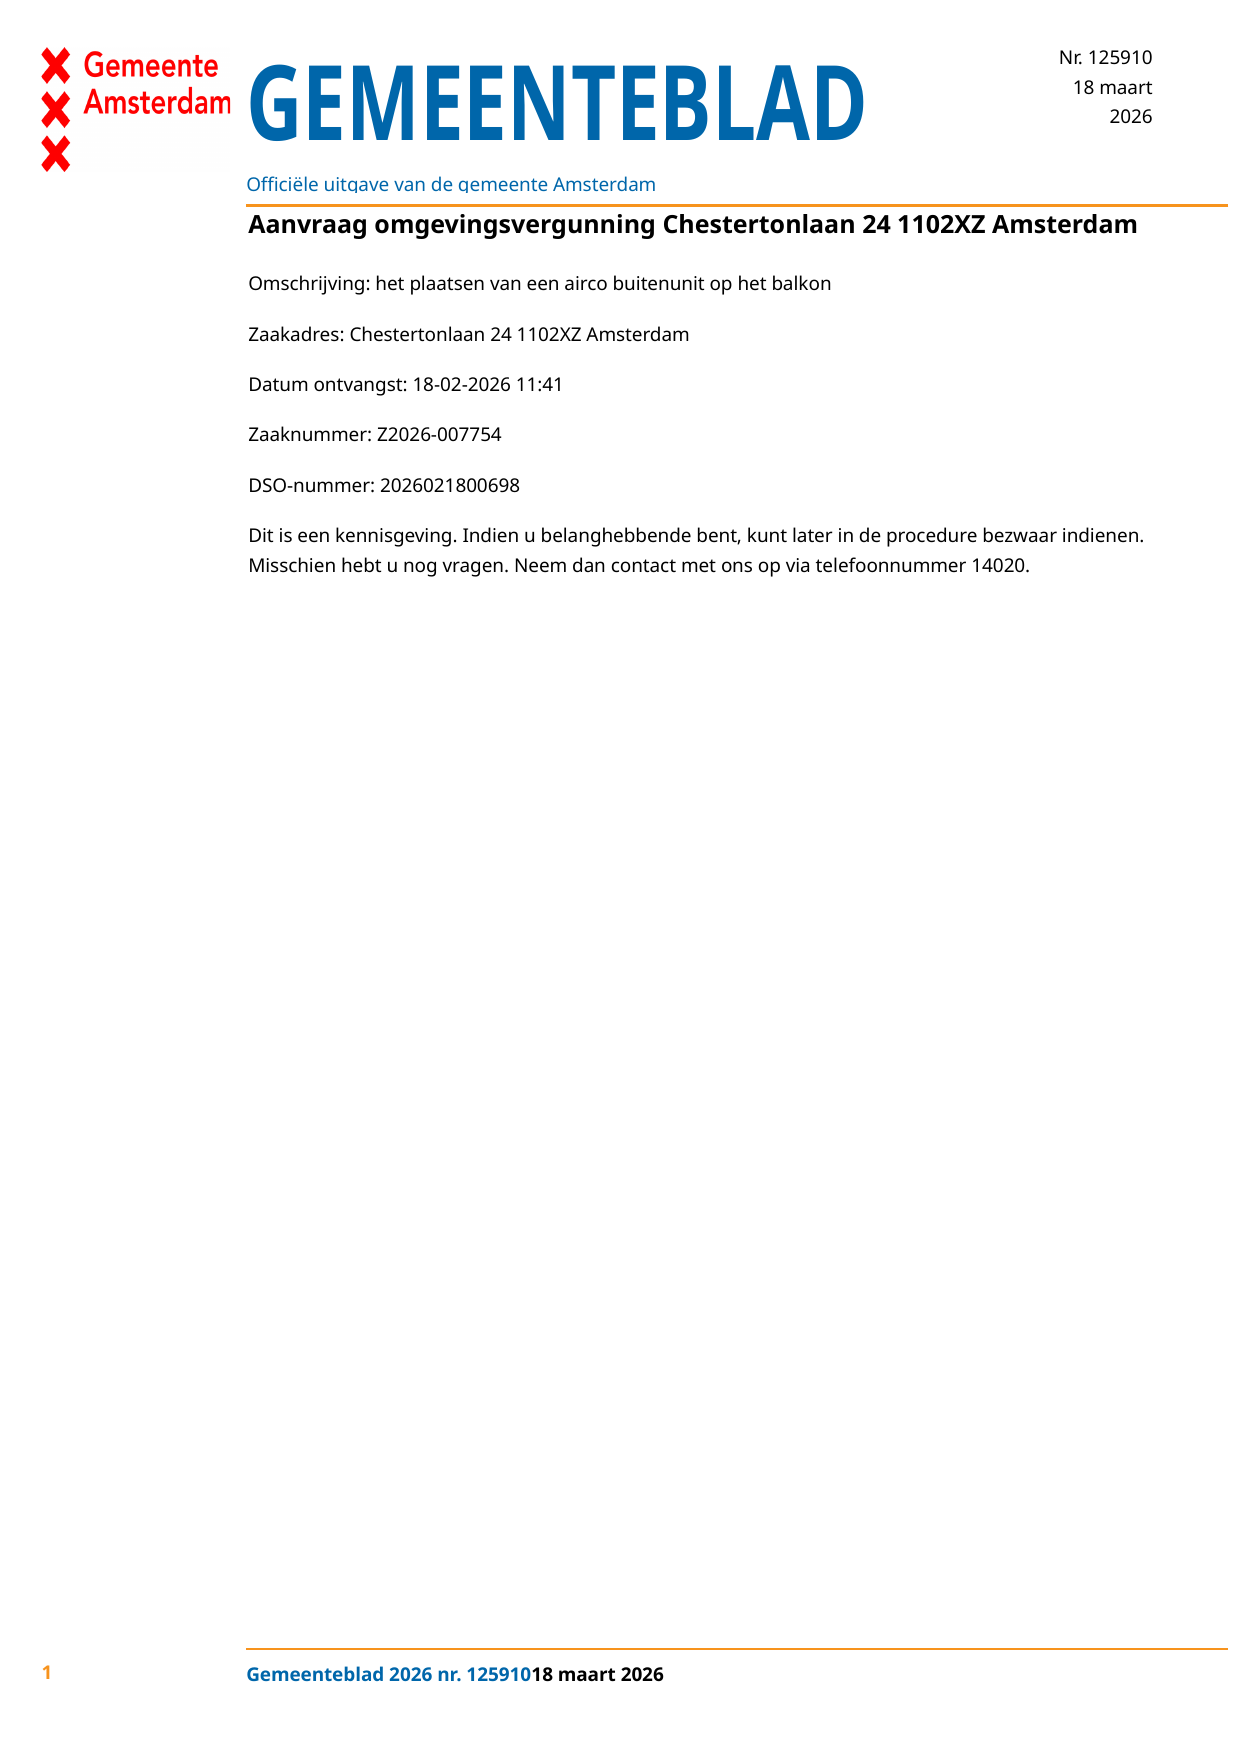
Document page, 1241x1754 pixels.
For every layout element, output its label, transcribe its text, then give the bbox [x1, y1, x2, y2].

text Aanvraag omgevingsvergunning Chestertonlaan 24 1102XZ Amsterdam [248, 207, 1152, 241]
text Datum ontvangst: 18-02-2026 11:41 [248, 371, 1152, 397]
text DSO-nummer: 2026021800698 [248, 472, 1152, 498]
text Dit is een kennisgeving. Indien u belanghebbende bent, kunt later in de procedure bezwaar indienen. Misschien hebt u nog vragen. Neem dan contact met ons op via telefoonnummer 14020. [248, 522, 1152, 578]
text Omschrijving: het plaatsen van een airco buitenunit op het balkon [248, 270, 1152, 296]
text Zaaknummer: Z2026-007754 [248, 422, 1152, 447]
picture [41, 47, 231, 172]
text Zaakadres: Chestertonlaan 24 1102XZ Amsterdam [248, 321, 1152, 346]
